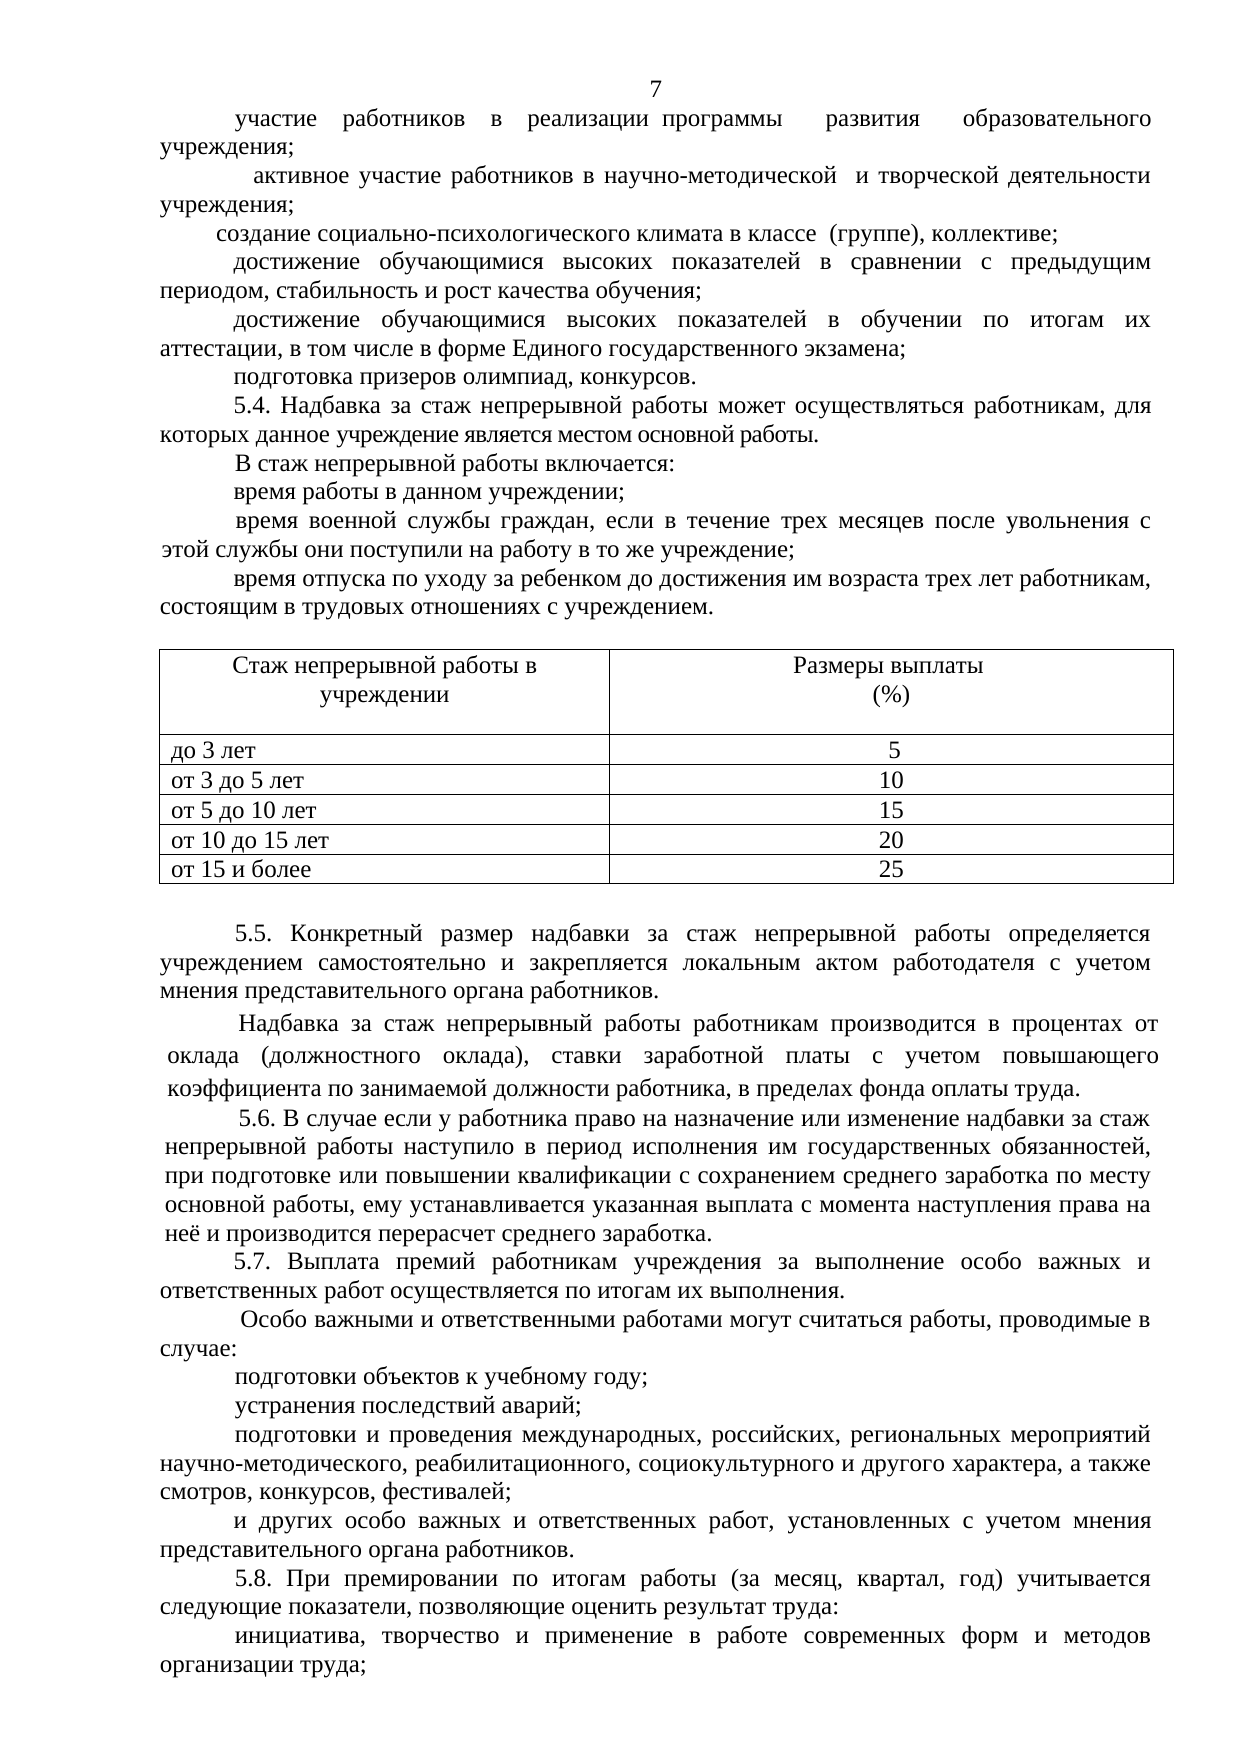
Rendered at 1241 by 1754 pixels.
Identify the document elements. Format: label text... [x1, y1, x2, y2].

text подготовка призеров олимпиад, конкурсов. [159, 361, 1152, 390]
table_cell 20 [610, 825, 1173, 853]
text Особо важными и ответственными работами могут считаться работы, проводимые в случае: [159, 1304, 1152, 1361]
text достижение обучающимися высоких показателей в обучении по итогам их аттестации, в том числе в форме Единого государственного экзамена; [159, 304, 1152, 361]
text время работы в данном учреждении; [159, 476, 1152, 505]
text время военной службы граждан, если в течение трех месяцев после увольнения с этой службы они поступили на работу в то же учреждение; [161, 505, 1152, 563]
text 5.8. При премировании по итогам работы (за месяц, квартал, год) учитывается следующие показатели, позволяющие оценить результат труда: [159, 1563, 1152, 1620]
text 5.5. Конкретный размер надбавки за стаж непрерывной работы определяется учреждением самостоятельно и закрепляется локальным актом работодателя с учетом мнения представительного органа работников. [159, 918, 1152, 1004]
text создание социально-психологического климата в классе (группе), коллективе; [159, 218, 1152, 246]
text 5.7. Выплата премий работникам учреждения за выполнение особо важных и ответственных работ осуществляется по итогам их выполнения. [159, 1246, 1152, 1304]
table_cell 10 [610, 765, 1173, 794]
table_cell от 5 до 10 лет [160, 795, 609, 824]
text и других особо важных и ответственных работ, установленных с учетом мнения представительного органа работников. [159, 1505, 1152, 1563]
text время отпуска по уходу за ребенком до достижения им возраста трех лет работникам, состоящим в трудовых отношениях с учреждением. [159, 563, 1152, 620]
table_cell от 15 и более [160, 855, 609, 883]
text В стаж непрерывной работы включается: [159, 448, 1152, 476]
text Надбавка за стаж непрерывный работы работникам производится в процентах от оклада (должностного оклада), ставки заработной платы с учетом повышающего коэффициента по занимаемой должности работника, в пределах фонда оплаты труда. [167, 1005, 1159, 1103]
text 5.4. Надбавка за стаж непрерывной работы может осуществляться работникам, для которых данное учреждение является местом основной работы. [159, 390, 1152, 448]
table_header Стаж непрерывной работы в учреждении [160, 650, 609, 734]
table_cell до 3 лет [160, 735, 609, 764]
table_cell от 3 до 5 лет [160, 765, 609, 794]
text 5.6. В случае если у работника право на назначение или изменение надбавки за стаж непрерывной работы наступило в период исполнения им государственных обязанностей, при подготовке или повышении квалификации с сохранением среднего заработка по месту основной работы, ему устанавливается указанная выплата с момента наступления права на неё и производится перерасчет среднего заработка. [164, 1103, 1152, 1246]
table_cell от 10 до 15 лет [160, 825, 609, 853]
text участие работников в реализации программы развития образовательного учреждения; [159, 103, 1152, 160]
text подготовки объектов к учебному году; [159, 1361, 1152, 1390]
table_cell 25 [610, 855, 1173, 883]
text устранения последствий аварий; [159, 1390, 1152, 1419]
table_cell 15 [610, 795, 1173, 824]
text инициатива, творчество и применение в работе современных форм и методов организации труда; [159, 1620, 1152, 1678]
text подготовки и проведения международных, российских, региональных мероприятий научно-методического, реабилитационного, социокультурного и другого характера, а также смотров, конкурсов, фестивалей; [159, 1419, 1152, 1505]
table_cell 5 [610, 735, 1173, 764]
text активное участие работников в научно-методической и творческой деятельности учреждения; [159, 160, 1152, 218]
table_header Размеры выплаты (%) [610, 650, 1173, 734]
text достижение обучающимися высоких показателей в сравнении с предыдущим периодом, стабильность и рост качества обучения; [159, 246, 1152, 304]
